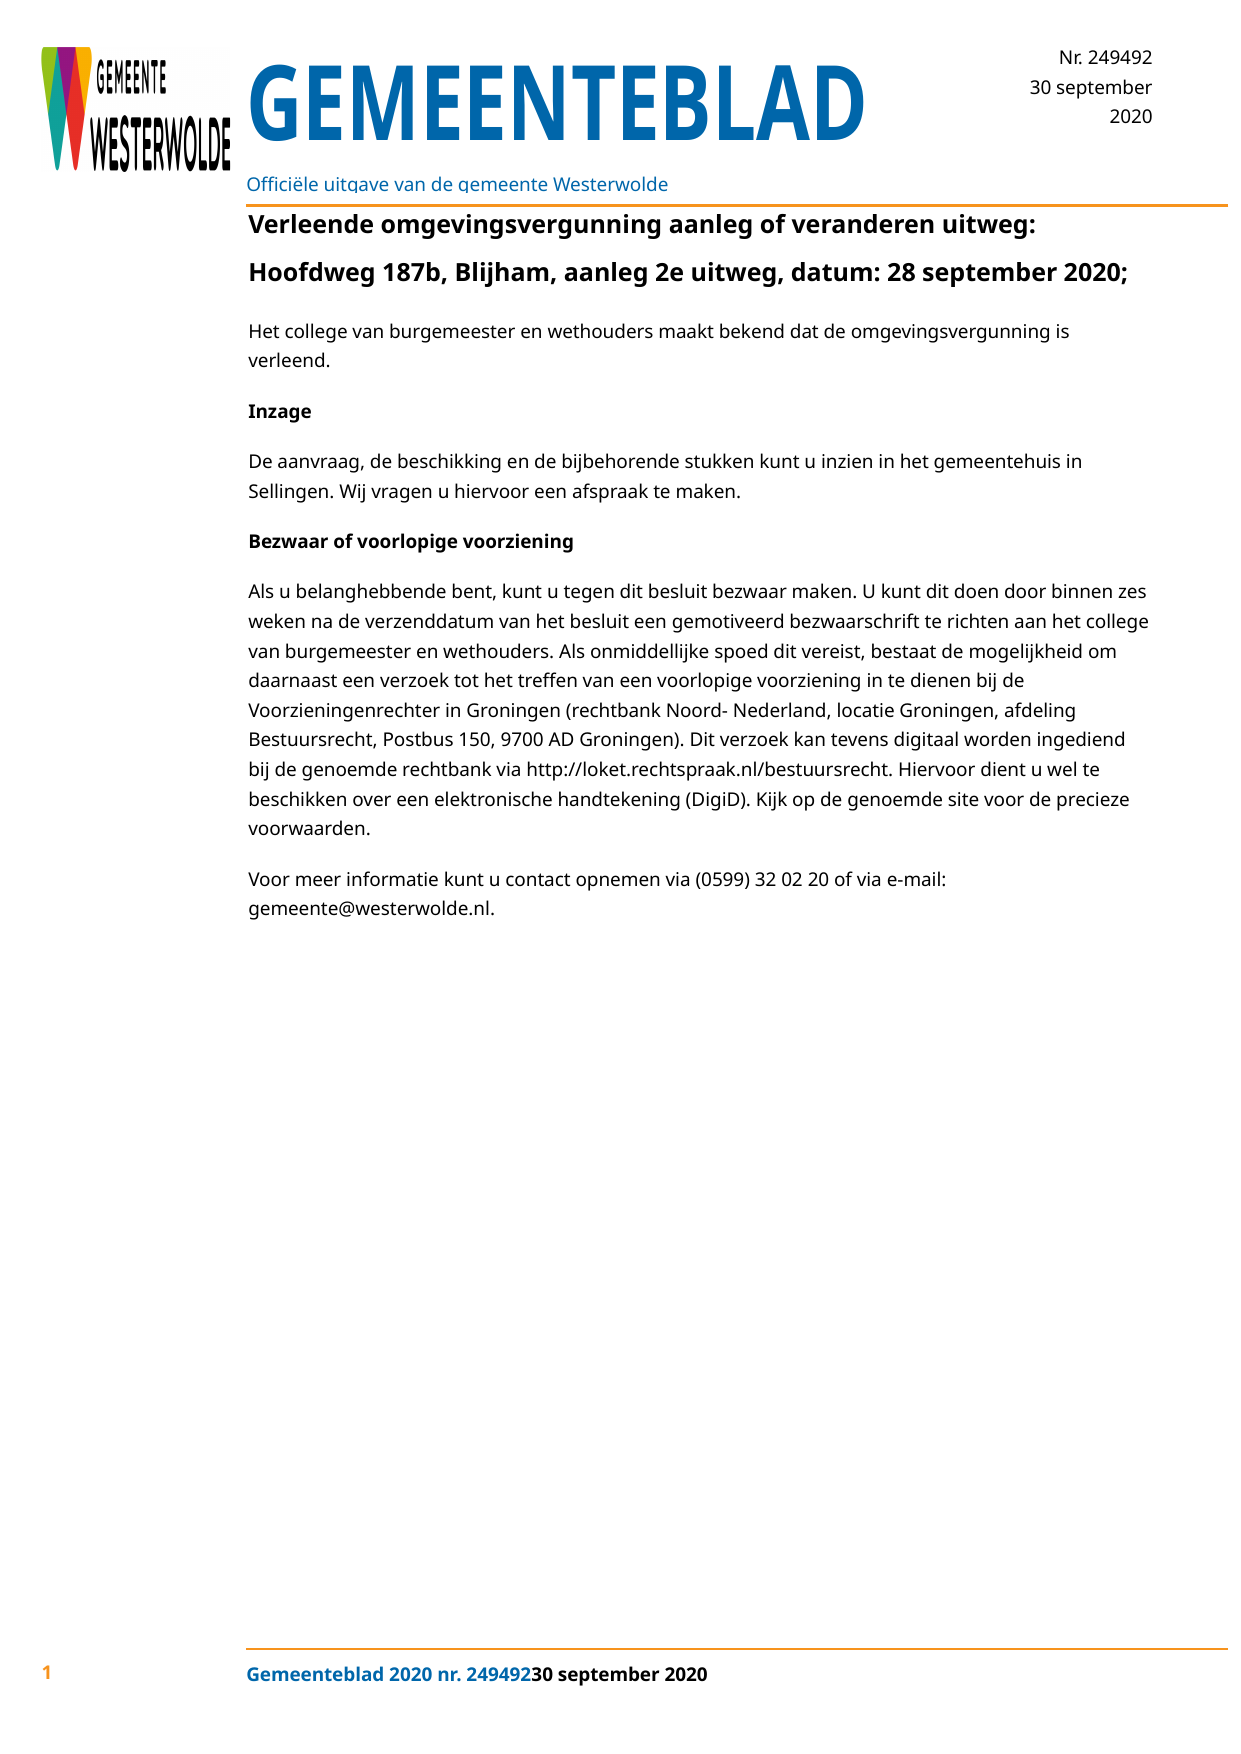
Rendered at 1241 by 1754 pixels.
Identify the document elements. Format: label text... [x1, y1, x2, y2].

text Als u belanghebbende bent, kunt u tegen dit besluit bezwaar maken. U kunt dit doen door binnen zes weken na de verzenddatum van het besluit een gemotiveerd bezwaarschrift te richten aan het college van burgemeester en wethouders. Als onmiddellijke spoed dit vereist, bestaat de mogelijkheid om daarnaast een verzoek tot het treffen van een voorlopige voorziening in te dienen bij de Voorzieningenrechter in Groningen (rechtbank Noord- Nederland, locatie Groningen, afdeling Bestuursrecht, Postbus 150, 9700 AD Groningen). Dit verzoek kan tevens digitaal worden ingediend bij de genoemde rechtbank via http://loket.rechtspraak.nl/bestuursrecht. Hiervoor dient u wel te beschikken over een elektronische handtekening (DigiD). Kijk op de genoemde site voor de precieze voorwaarden. [248, 579, 1152, 841]
text De aanvraag, de beschikking en de bijbehorende stukken kunt u inzien in het gemeentehuis in Sellingen. Wij vragen u hiervoor een afspraak te maken. [248, 448, 1152, 504]
text Het college van burgemeester en wethouders maakt bekend dat de omgevingsvergunning is verleend. [248, 318, 1152, 373]
picture [41, 47, 231, 172]
text Bezwaar of voorlopige voorziening [248, 528, 1152, 554]
text Voor meer informatie kunt u contact opnemen via (0599) 32 02 20 of via e-mail: gemeente@westerwolde.nl. [248, 866, 1152, 921]
text Verleende omgevingsvergunning aanleg of veranderen uitweg: Hoofdweg 187b, Blijham, aanleg 2e uitweg, datum: 28 september 2020; [248, 207, 1152, 288]
text Inzage [248, 398, 1152, 424]
